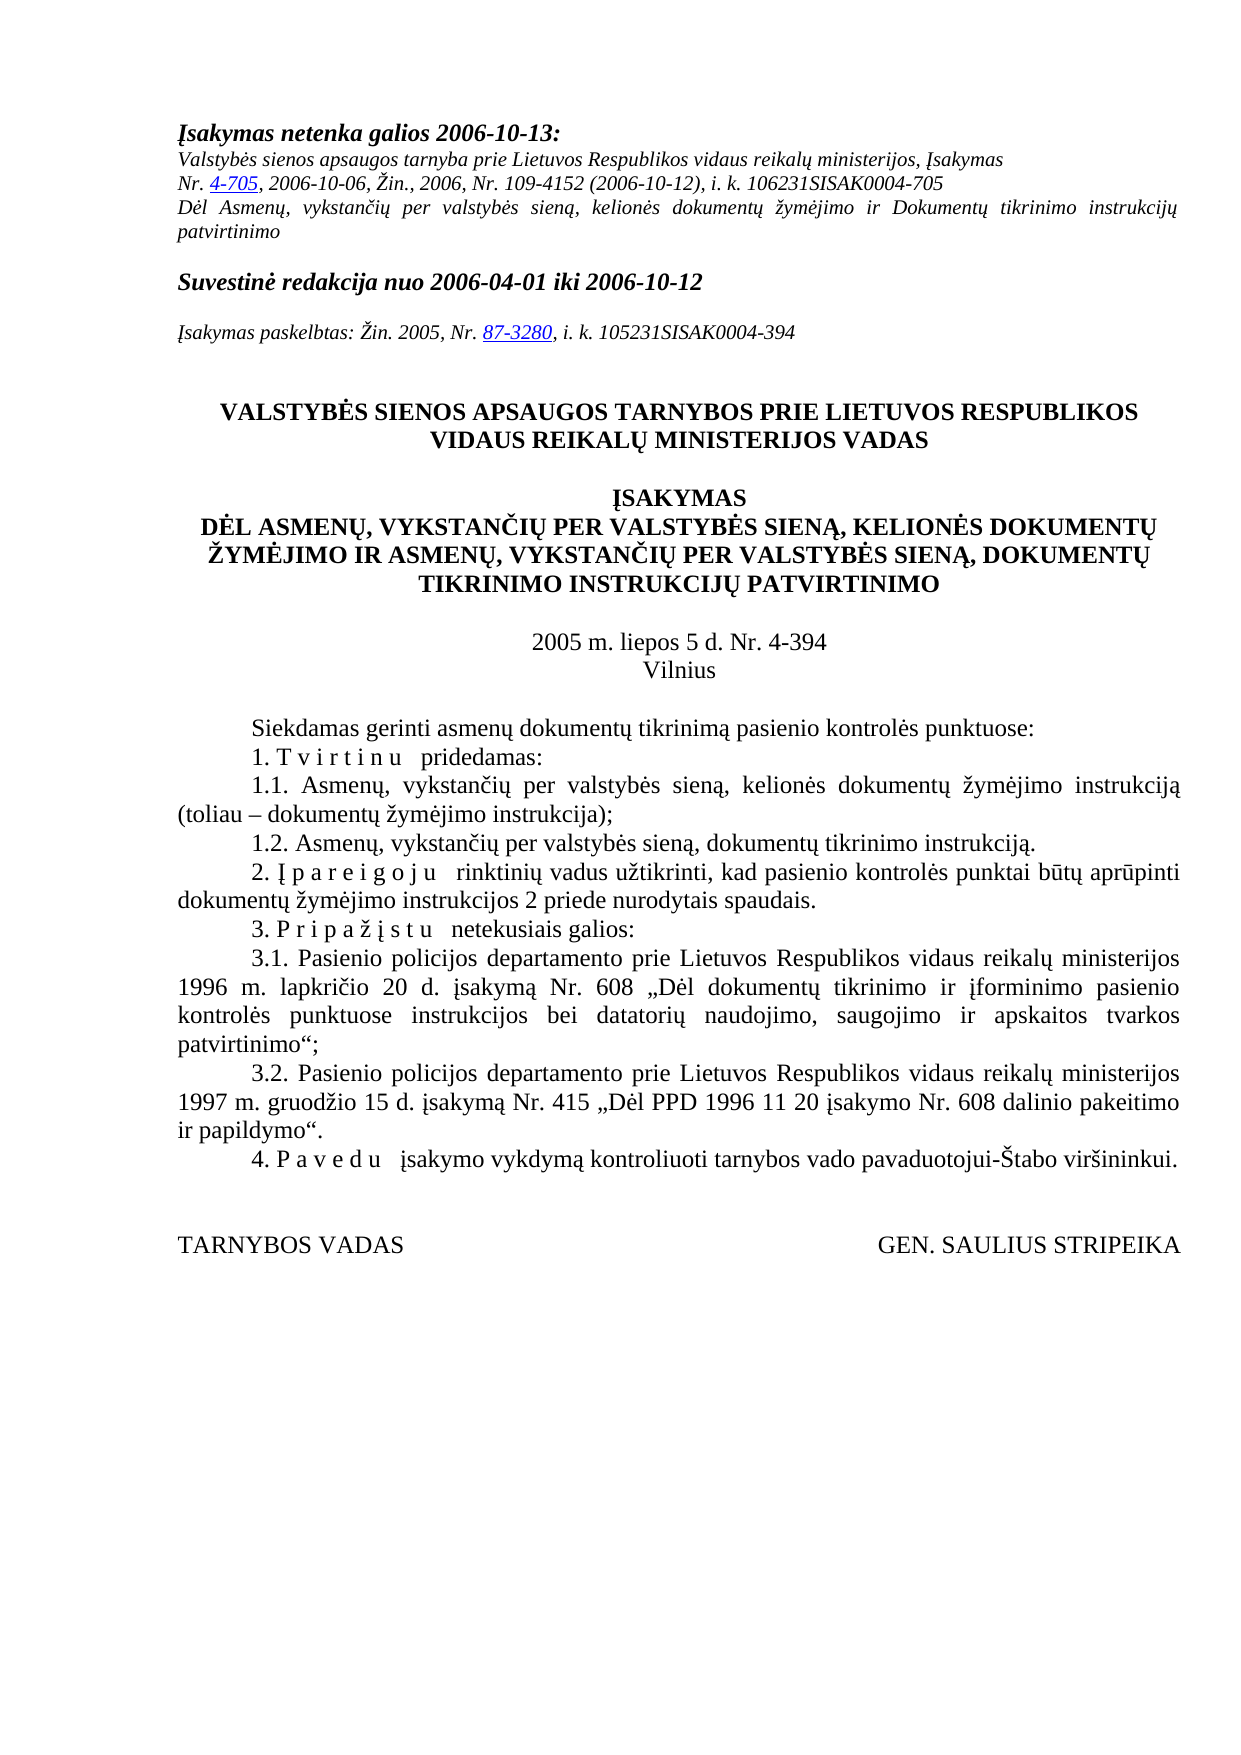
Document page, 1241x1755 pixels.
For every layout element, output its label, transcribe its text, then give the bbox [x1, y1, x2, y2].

text Valstybės sienos apsaugos tarnyba prie Lietuvos Respublikos vidaus reikalų ministerijos, Įsakymas [177, 147, 1181, 171]
text ĮSAKYMAS [177, 483, 1181, 512]
text Vilnius [177, 656, 1181, 684]
text 1.1. Asmenų, vykstančių per valstybės sieną, kelionės dokumentų žymėjimo instrukciją (toliau – dokumentų žymėjimo instrukcija); [177, 771, 1181, 828]
text 3.1. Pasienio policijos departamento prie Lietuvos Respublikos vidaus reikalų ministerijos 1996 m. lapkričio 20 d. įsakymą Nr. 608 „Dėl dokumentų tikrinimo ir įforminimo pasienio kontrolės punktuose instrukcijos bei datatorių naudojimo, saugojimo ir apskaitos tvarkos patvirtinimo“; [177, 943, 1181, 1058]
text Suvestinė redakcija nuo 2006-04-01 iki 2006-10-12 [177, 267, 1181, 296]
text Įsakymas netenka galios 2006-10-13: [177, 118, 1181, 147]
text 1.2. Asmenų, vykstančių per valstybės sieną, dokumentų tikrinimo instrukciją. [177, 828, 1181, 857]
text DĖL ASMENŲ, VYKSTANČIŲ PER VALSTYBĖS SIENĄ, KELIONĖS DOKUMENTŲ ŽYMĖJIMO IR ASMENŲ, VYKSTANČIŲ PER VALSTYBĖS SIENĄ, DOKUMENTŲ TIKRINIMO INSTRUKCIJŲ PATVIRTINIMO [177, 512, 1181, 598]
text 1. Tvirtinu pridedamas: [177, 742, 1181, 771]
text Siekdamas gerinti asmenų dokumentų tikrinimą pasienio kontrolės punktuose: [177, 713, 1181, 742]
text TARNYBOS VADAS GEN. SAULIUS STRIPEIKA [177, 1231, 1181, 1259]
text 3. Pripažįstu netekusiais galios: [177, 914, 1181, 943]
text 3.2. Pasienio policijos departamento prie Lietuvos Respublikos vidaus reikalų ministerijos 1997 m. gruodžio 15 d. įsakymą Nr. 415 „Dėl PPD 1996 11 20 įsakymo Nr. 608 dalinio pakeitimo ir papildymo“. [177, 1058, 1181, 1144]
text 4. Pavedu įsakymo vykdymą kontroliuoti tarnybos vado pavaduotojui-Štabo viršininkui. [177, 1144, 1181, 1173]
text Įsakymas paskelbtas: Žin. 2005, Nr. 87-3280, i. k. 105231SISAK0004-394 [177, 320, 1181, 344]
text Dėl Asmenų, vykstančių per valstybės sieną, kelionės dokumentų žymėjimo ir Dokumentų tikrinimo instrukcijų patvirtinimo [177, 195, 1181, 243]
text VALSTYBĖS SIENOS APSAUGOS TARNYBOS PRIE LIETUVOS RESPUBLIKOS VIDAUS REIKALŲ MINISTERIJOS VADAS [177, 397, 1181, 454]
text 2005 m. liepos 5 d. Nr. 4-394 [177, 627, 1181, 656]
text 2. Įpareigoju rinktinių vadus užtikrinti, kad pasienio kontrolės punktai būtų aprūpinti dokumentų žymėjimo instrukcijos 2 priede nurodytais spaudais. [177, 857, 1181, 914]
text Nr. 4-705, 2006-10-06, Žin., 2006, Nr. 109-4152 (2006-10-12), i. k. 106231SISAK0004-705 [177, 171, 1181, 195]
